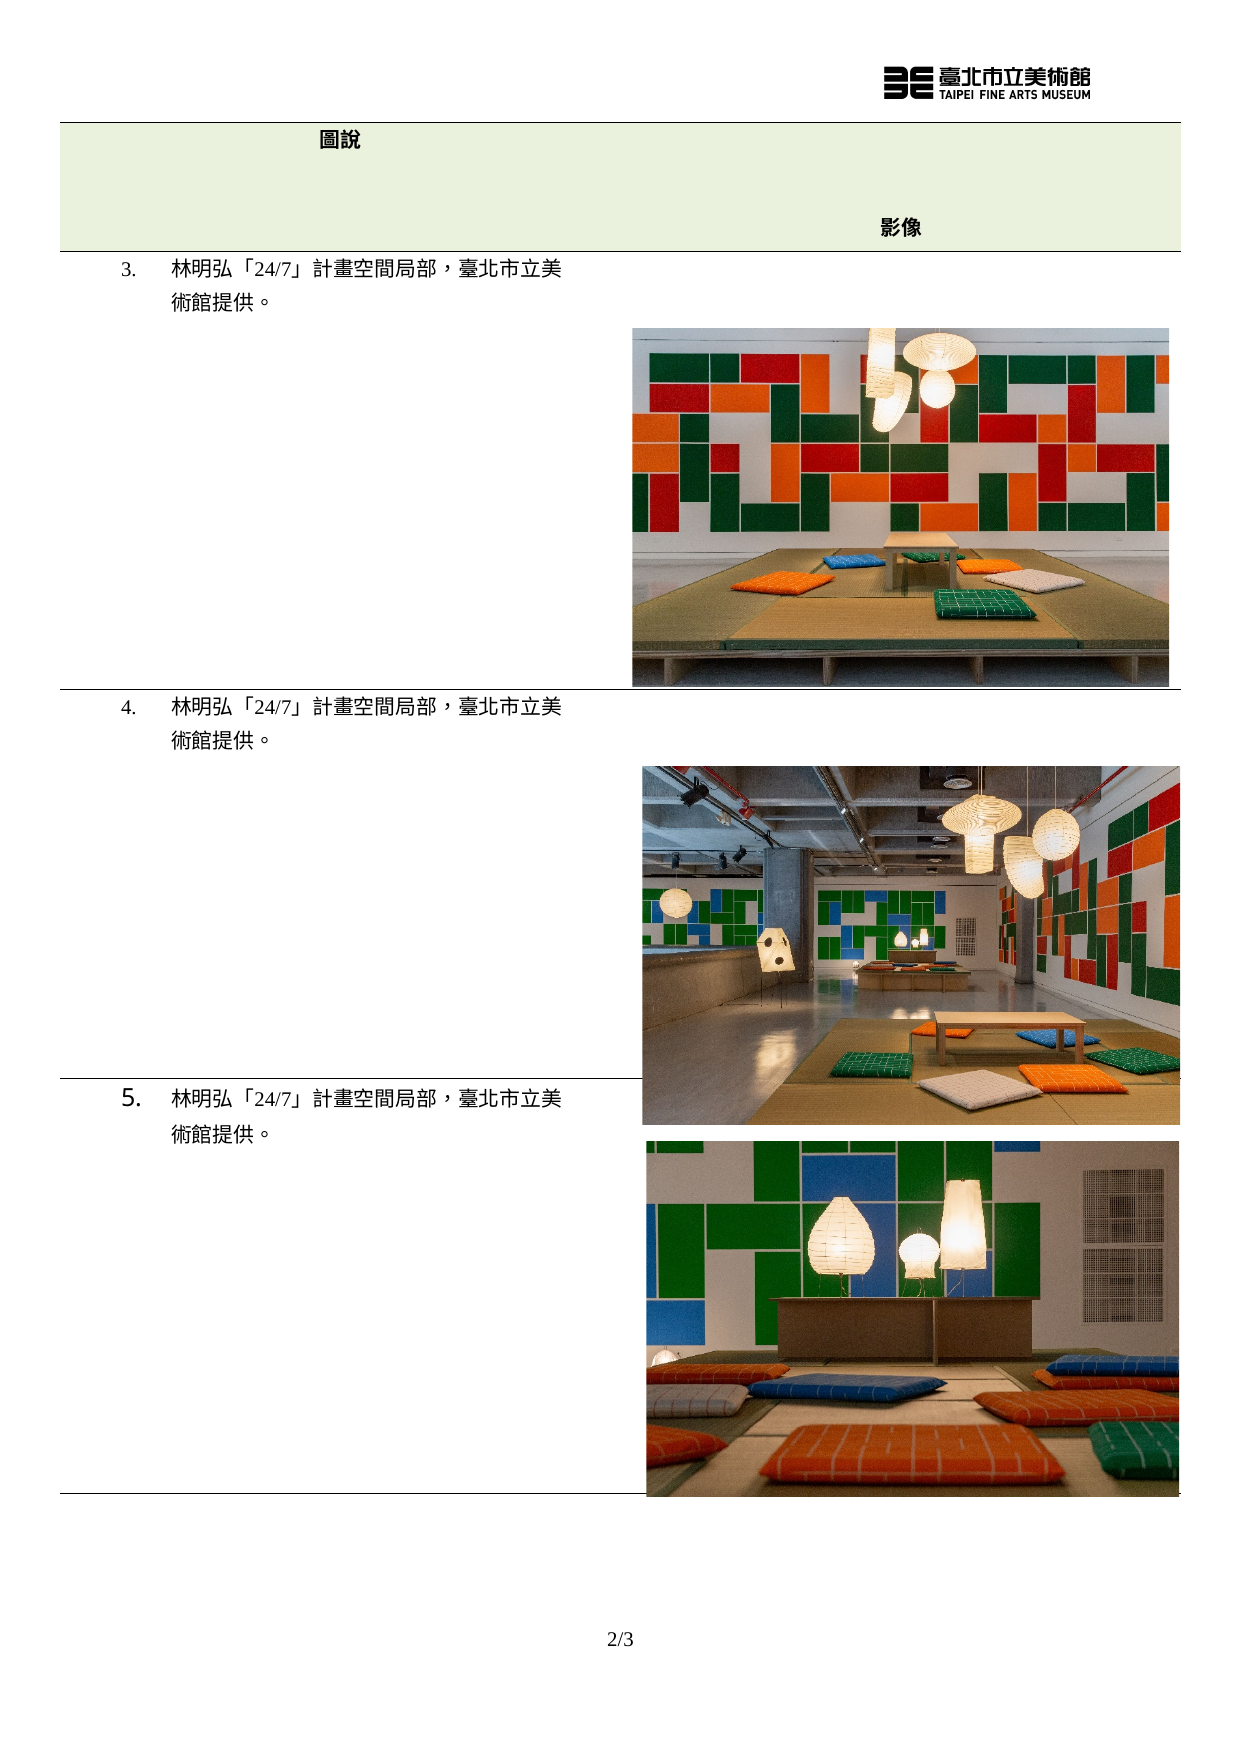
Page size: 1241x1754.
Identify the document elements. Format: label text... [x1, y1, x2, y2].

table_header 圖說 [60, 123, 620, 251]
table_cell 林明弘「24/7」計畫空間局部，臺北市立美術館提供。 [60, 690, 620, 1078]
table_cell 林明弘「24/7」計畫空間局部，臺北市立美術館提供。 [60, 252, 620, 689]
table_cell 林明弘「24/7」計畫空間局部，臺北市立美術館提供。 [60, 1079, 620, 1492]
table_cell [620, 690, 1181, 1078]
table_cell [620, 252, 1181, 689]
table_cell [620, 1079, 1181, 1492]
table_header 影像 [620, 123, 1181, 251]
